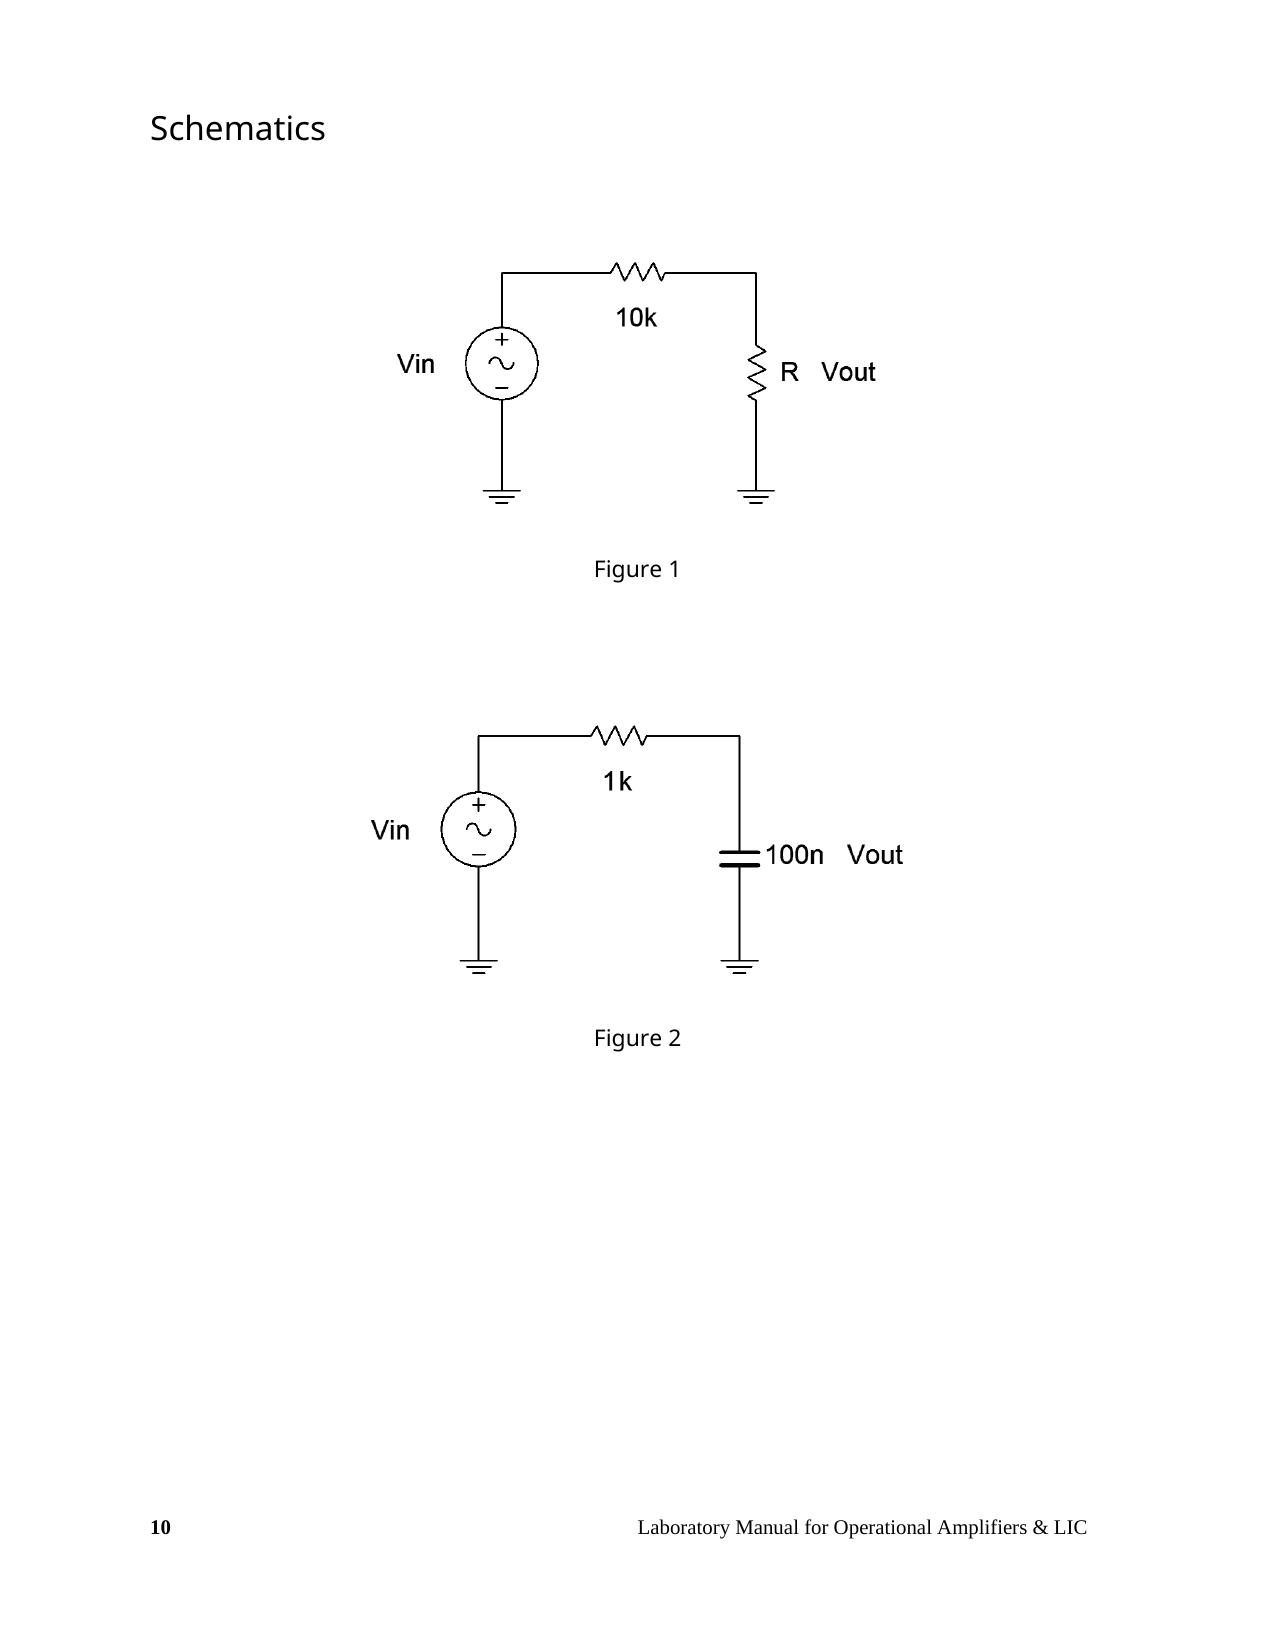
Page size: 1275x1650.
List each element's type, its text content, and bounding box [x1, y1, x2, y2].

subtitle Figure 2 [150, 1022, 1125, 1053]
subtitle Figure 1 [150, 553, 1125, 584]
subtitle Schematics [150, 105, 1125, 150]
